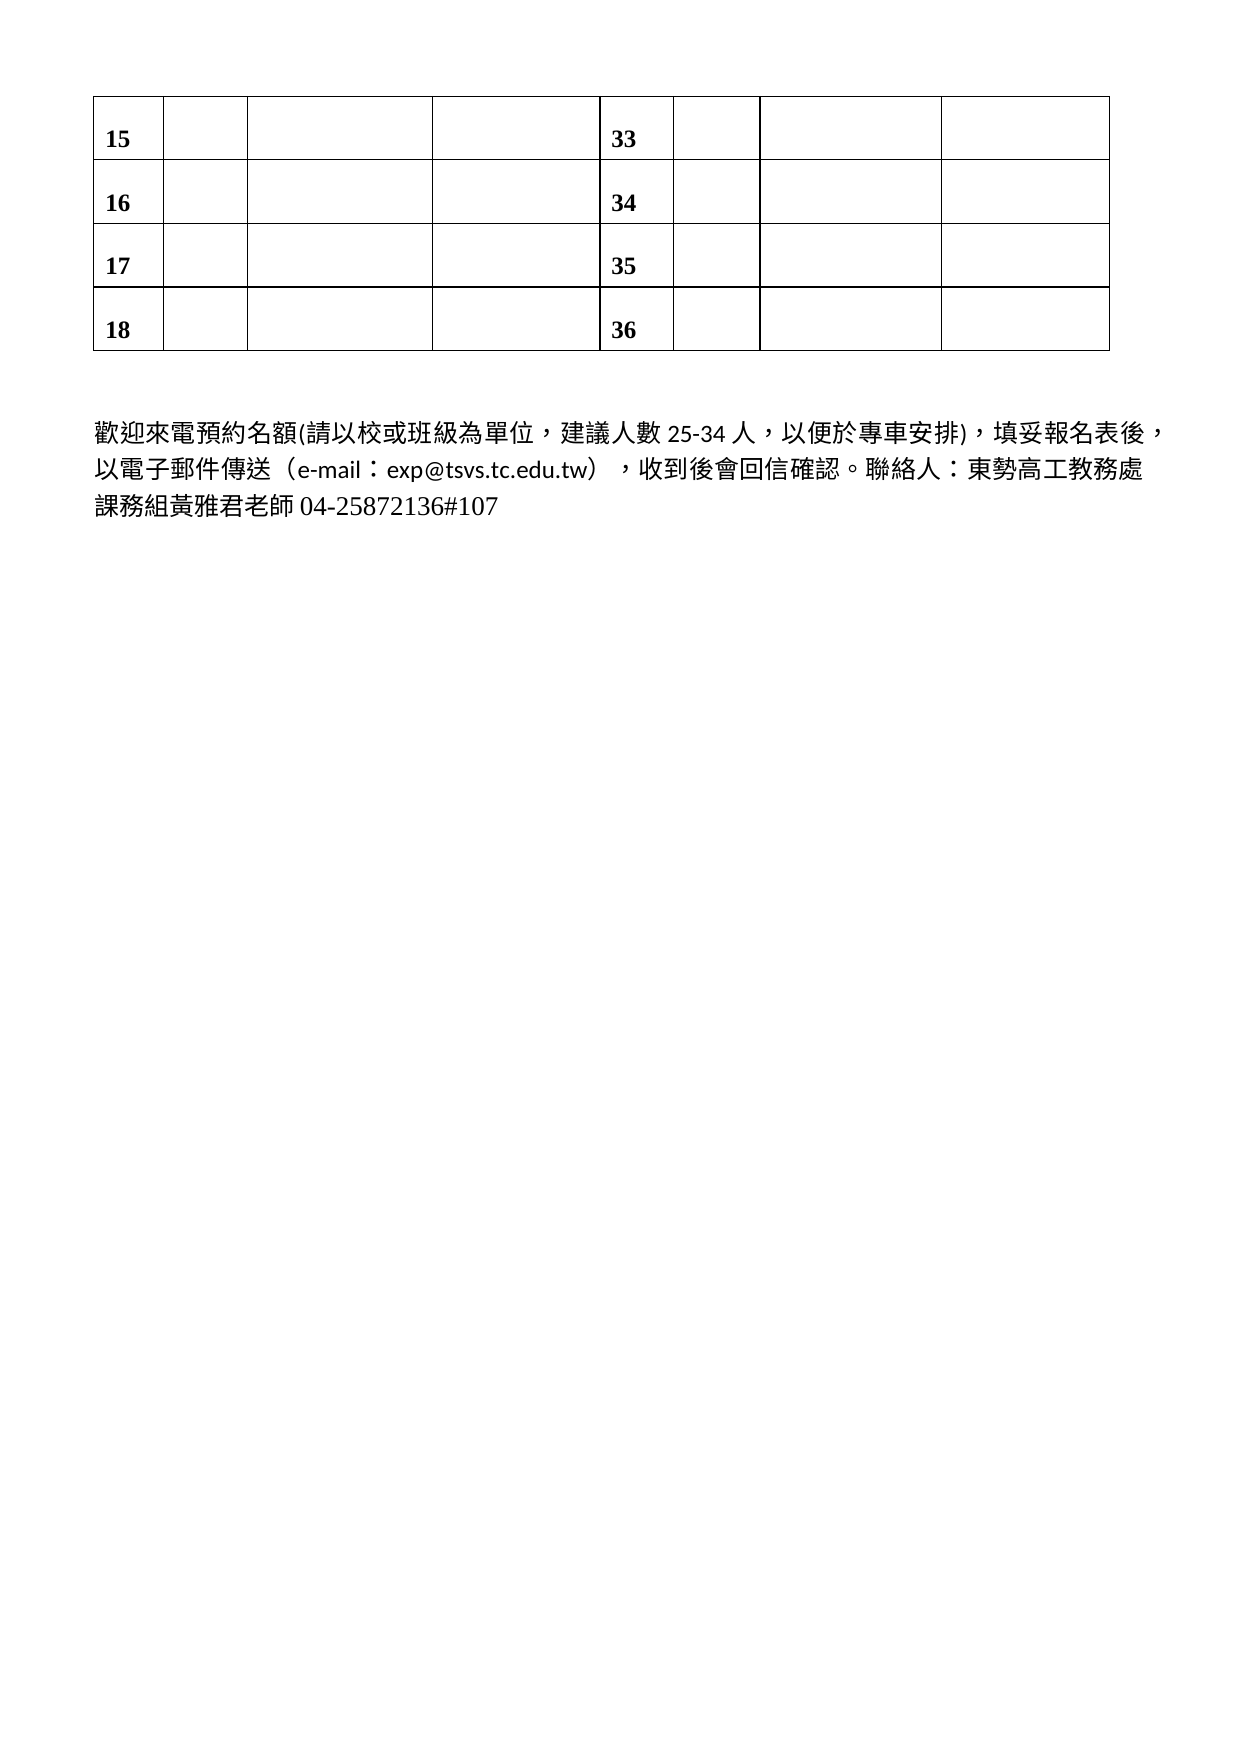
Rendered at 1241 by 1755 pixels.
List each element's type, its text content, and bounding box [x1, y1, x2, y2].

table_cell [248, 160, 432, 223]
table_cell [942, 160, 1109, 223]
table_cell [1110, 286, 1115, 350]
table_cell [942, 97, 1109, 159]
table_cell [1110, 223, 1115, 286]
table_cell 17 [94, 224, 163, 286]
table_cell [433, 160, 599, 223]
table_cell [674, 288, 759, 350]
table_cell [164, 160, 247, 223]
table_cell [164, 97, 247, 159]
table_cell [433, 288, 599, 350]
table_cell [674, 160, 759, 223]
table_cell [248, 97, 432, 159]
table_cell [942, 224, 1109, 286]
table_cell 36 [601, 288, 673, 350]
table_cell [164, 224, 247, 286]
table_cell [433, 97, 599, 159]
table_cell [433, 224, 599, 286]
table_cell 35 [601, 224, 673, 286]
text 歡迎來電預約名額(請以校或班級為單位，建議人數25-34人，以便於專車安排)，填妥報名表後，以電子郵件傳送（e-mail：exp@tsvs.tc.edu.tw），收到後會回信確認。聯絡人：東勢高工教務處課務組黃雅君老師04-25872136#107 [94, 413, 1146, 522]
table_cell 33 [601, 97, 673, 159]
table_cell [1110, 96, 1115, 159]
table_cell 16 [94, 160, 163, 223]
table_cell [248, 224, 432, 286]
table_cell [674, 97, 759, 159]
table_cell [674, 224, 759, 286]
table_cell [761, 97, 941, 159]
table_cell 15 [94, 97, 163, 159]
table_cell 34 [601, 160, 673, 223]
table_cell [942, 288, 1109, 350]
table_cell [761, 224, 941, 286]
table_cell [248, 288, 432, 350]
table_cell [761, 288, 941, 350]
table_cell [164, 288, 247, 350]
table_cell 18 [94, 288, 163, 350]
table_cell [761, 160, 941, 223]
table_cell [1110, 159, 1115, 223]
